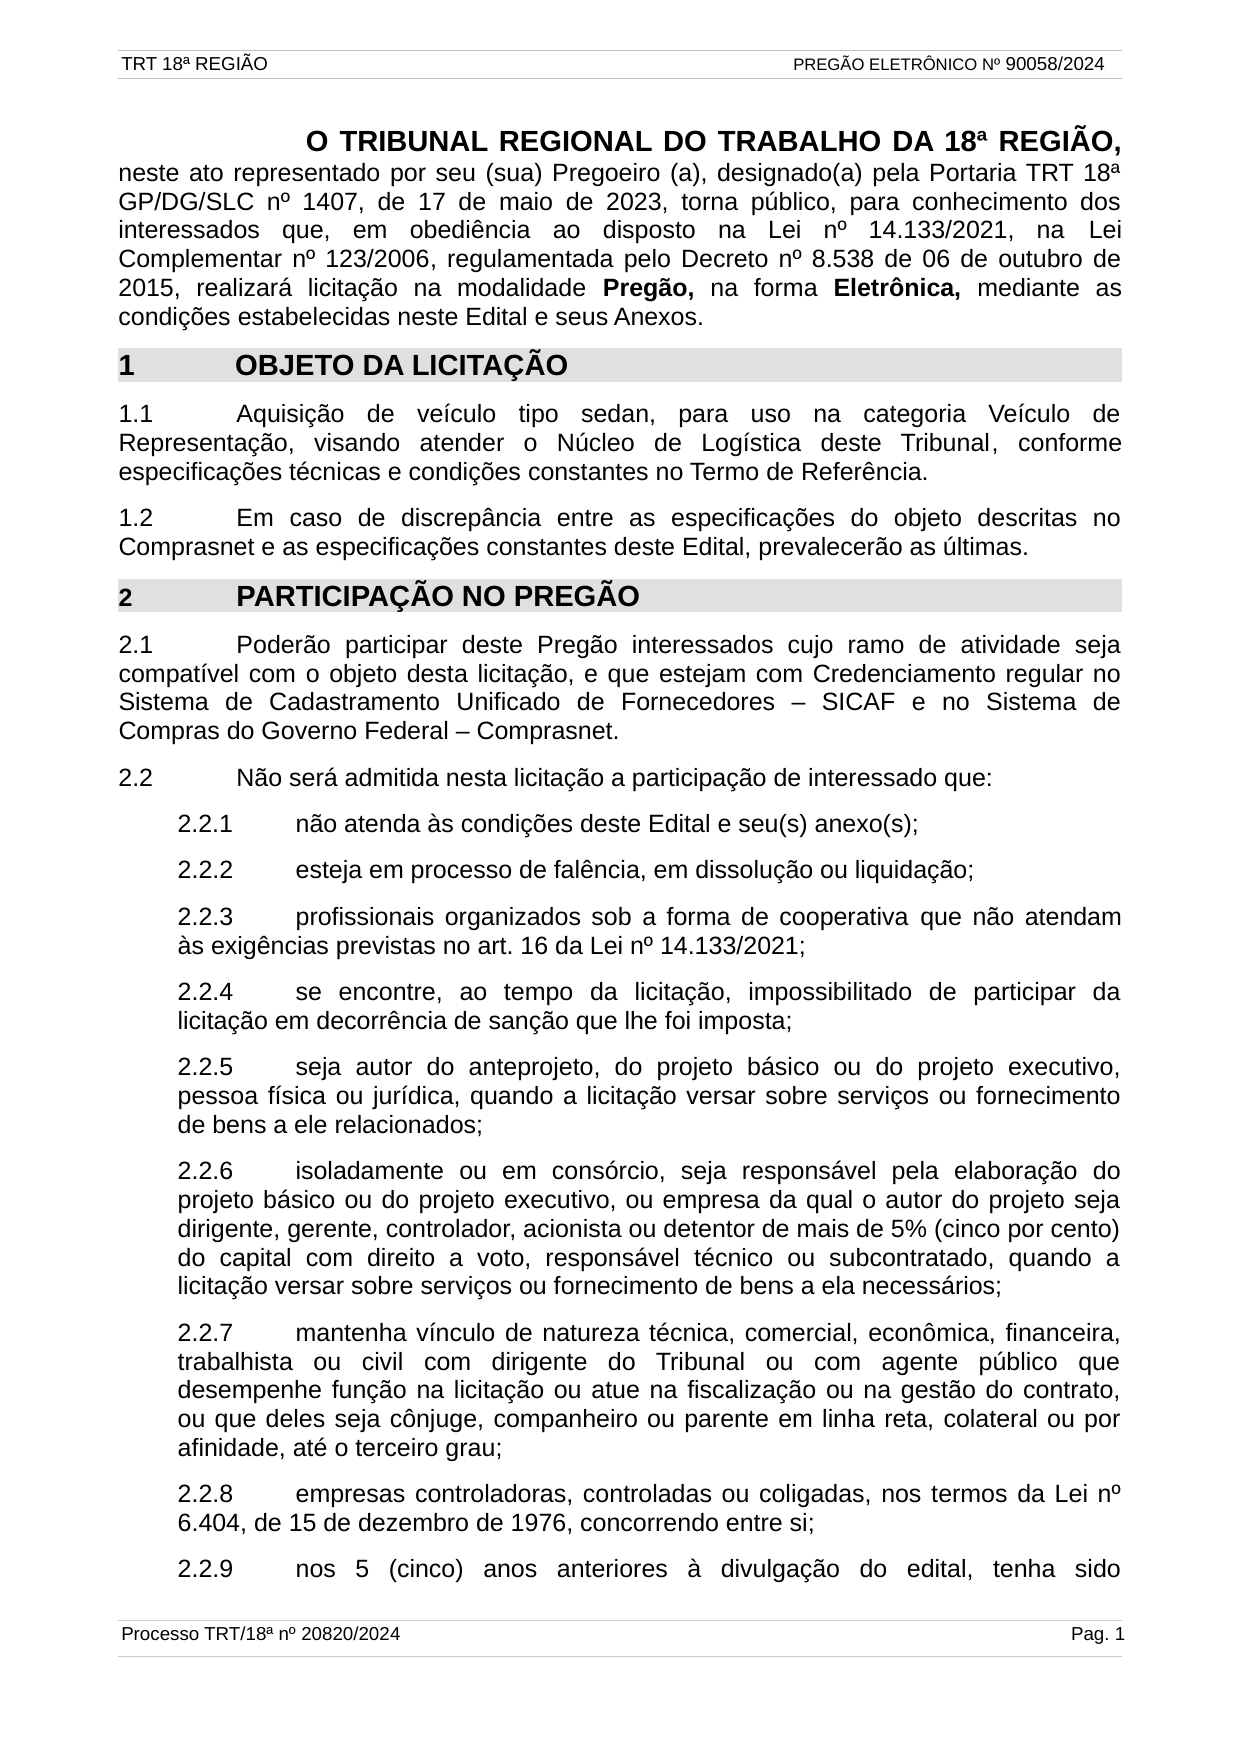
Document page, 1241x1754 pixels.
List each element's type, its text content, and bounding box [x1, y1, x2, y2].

text 2.2.4 se encontre, ao tempo da licitação, impossibilitado de participar da licitação em decorrência de sanção que lhe foi imposta; [177, 977, 1122, 1035]
text 1 OBJETO DA LICITAÇÃO [118, 348, 1122, 382]
text 2.2.9 nos 5 (cinco) anos anteriores à divulgação do edital, tenha sido [177, 1554, 1122, 1583]
text 2.2.1 não atenda às condições deste Edital e seu(s) anexo(s); [177, 809, 1122, 838]
text 2.2.6 isoladamente ou em consórcio, seja responsável pela elaboração do projeto básico ou do projeto executivo, ou empresa da qual o autor do projeto seja dirigente, gerente, controlador, acionista ou detentor de mais de 5% (cinco por cento) do capital com direito a voto, responsável técnico ou subcontratado, quando a licitação versar sobre serviços ou fornecimento de bens a ela necessários; [177, 1156, 1122, 1300]
text 2.1 Poderão participar deste Pregão interessados cujo ramo de atividade seja compatível com o objeto desta licitação, e que estejam com Credenciamento regular no Sistema de Cadastramento Unificado de Fornecedores – SICAF e no Sistema de Compras do Governo Federal – Comprasnet. [118, 630, 1122, 745]
text 2.2.7 mantenha vínculo de natureza técnica, comercial, econômica, financeira, trabalhista ou civil com dirigente do Tribunal ou com agente público que desempenhe função na licitação ou atue na fiscalização ou na gestão do contrato, ou que deles seja cônjuge, companheiro ou parente em linha reta, colateral ou por afinidade, até o terceiro grau; [177, 1318, 1122, 1462]
text 1.1 Aquisição de veículo tipo sedan, para uso na categoria Veículo de Representação, visando atender o Núcleo de Logística deste Tribunal, conforme especificações técnicas e condições constantes no Termo de Referência. [118, 399, 1122, 486]
text 2 PARTICIPAÇÃO NO PREGÃO [118, 579, 1122, 612]
text 2.2.3 profissionais organizados sob a forma de cooperativa que não atendam às exigências previstas no art. 16 da Lei nº 14.133/2021; [177, 902, 1122, 959]
text 2.2.8 empresas controladoras, controladas ou coligadas, nos termos da Lei nº 6.404, de 15 de dezembro de 1976, concorrendo entre si; [177, 1479, 1122, 1537]
text O TRIBUNAL REGIONAL DO TRABALHO DA 18ª REGIÃO, neste ato representado por seu (sua) Pregoeiro (a), designado(a) pela Portaria TRT 18ª GP/DG/SLC nº 1407, de 17 de maio de 2023, torna público, para conhecimento dos interessados que, em obediência ao disposto na Lei nº 14.133/2021, na Lei Complementar nº 123/2006, regulamentada pelo Decreto nº 8.538 de 06 de outubro de 2015, realizará licitação na modalidade Pregão, na forma Eletrônica, mediante as condições estabelecidas neste Edital e seus Anexos. [118, 124, 1122, 331]
text 2.2.5 seja autor do anteprojeto, do projeto básico ou do projeto executivo, pessoa física ou jurídica, quando a licitação versar sobre serviços ou fornecimento de bens a ele relacionados; [177, 1052, 1122, 1139]
text 1.2 Em caso de discrepância entre as especificações do objeto descritas no Comprasnet e as especificações constantes deste Edital, prevalecerão as últimas. [118, 503, 1122, 561]
text 2.2 Não será admitida nesta licitação a participação de interessado que: [118, 763, 1122, 791]
text 2.2.2 esteja em processo de falência, em dissolução ou liquidação; [177, 856, 1122, 884]
